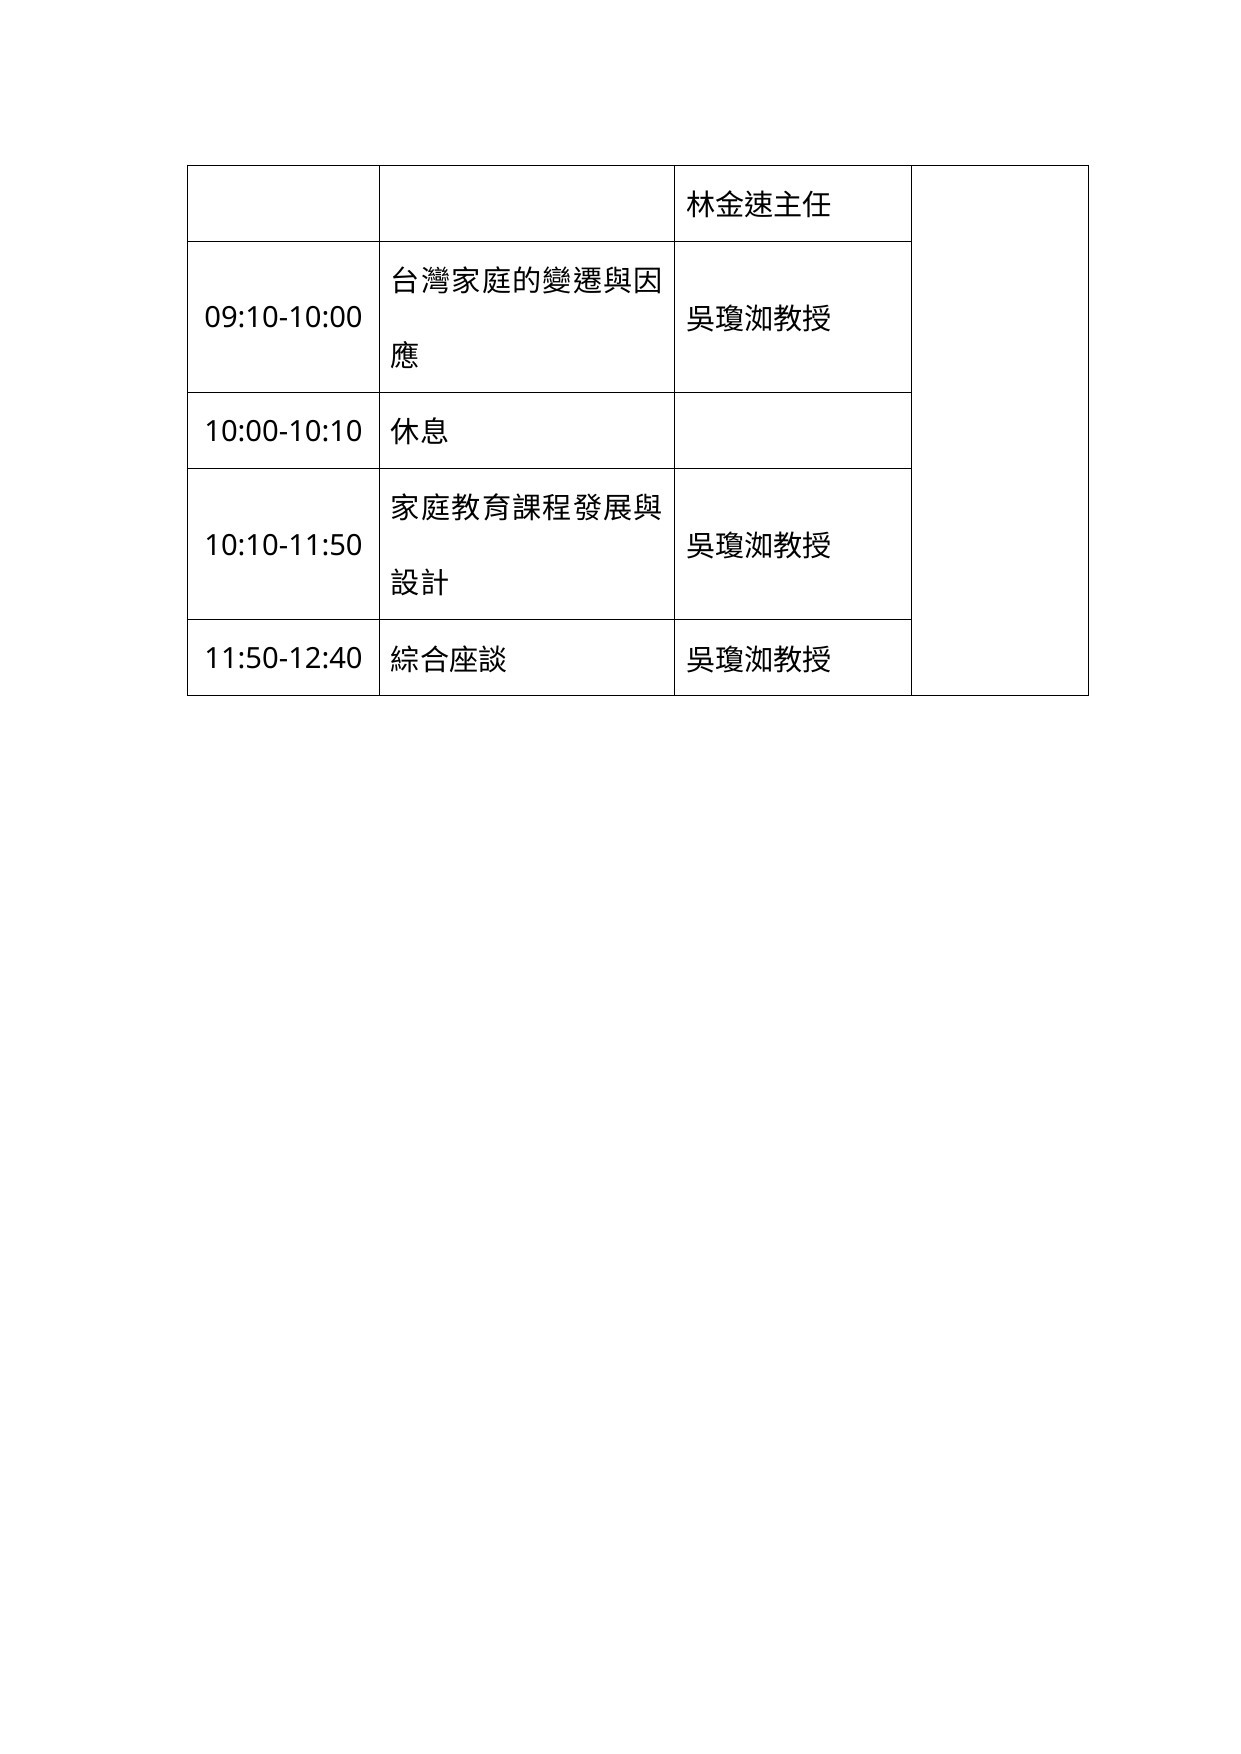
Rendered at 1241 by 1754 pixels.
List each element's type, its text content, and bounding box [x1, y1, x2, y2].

table_cell [675, 393, 911, 468]
table_cell 10:10-11:50 [188, 469, 379, 619]
table_cell 11:50-12:40 [188, 620, 379, 695]
table_cell 吳瓊洳教授 [675, 620, 911, 695]
table_cell 綜合座談 [380, 620, 674, 695]
table_cell 吳瓊洳教授 [675, 469, 911, 619]
table_cell 吳瓊洳教授 [675, 242, 911, 392]
table_cell 10:00-10:10 [188, 393, 379, 468]
table_cell 家庭教育課程發展與設計 [380, 469, 674, 619]
table_cell [188, 166, 379, 241]
table_cell [380, 166, 674, 241]
table_cell 休息 [380, 393, 674, 468]
table_cell [912, 166, 1088, 695]
table_cell 林金速主任 [675, 166, 911, 241]
table_cell 台灣家庭的變遷與因應 [380, 242, 674, 392]
table_cell 09:10-10:00 [188, 242, 379, 392]
